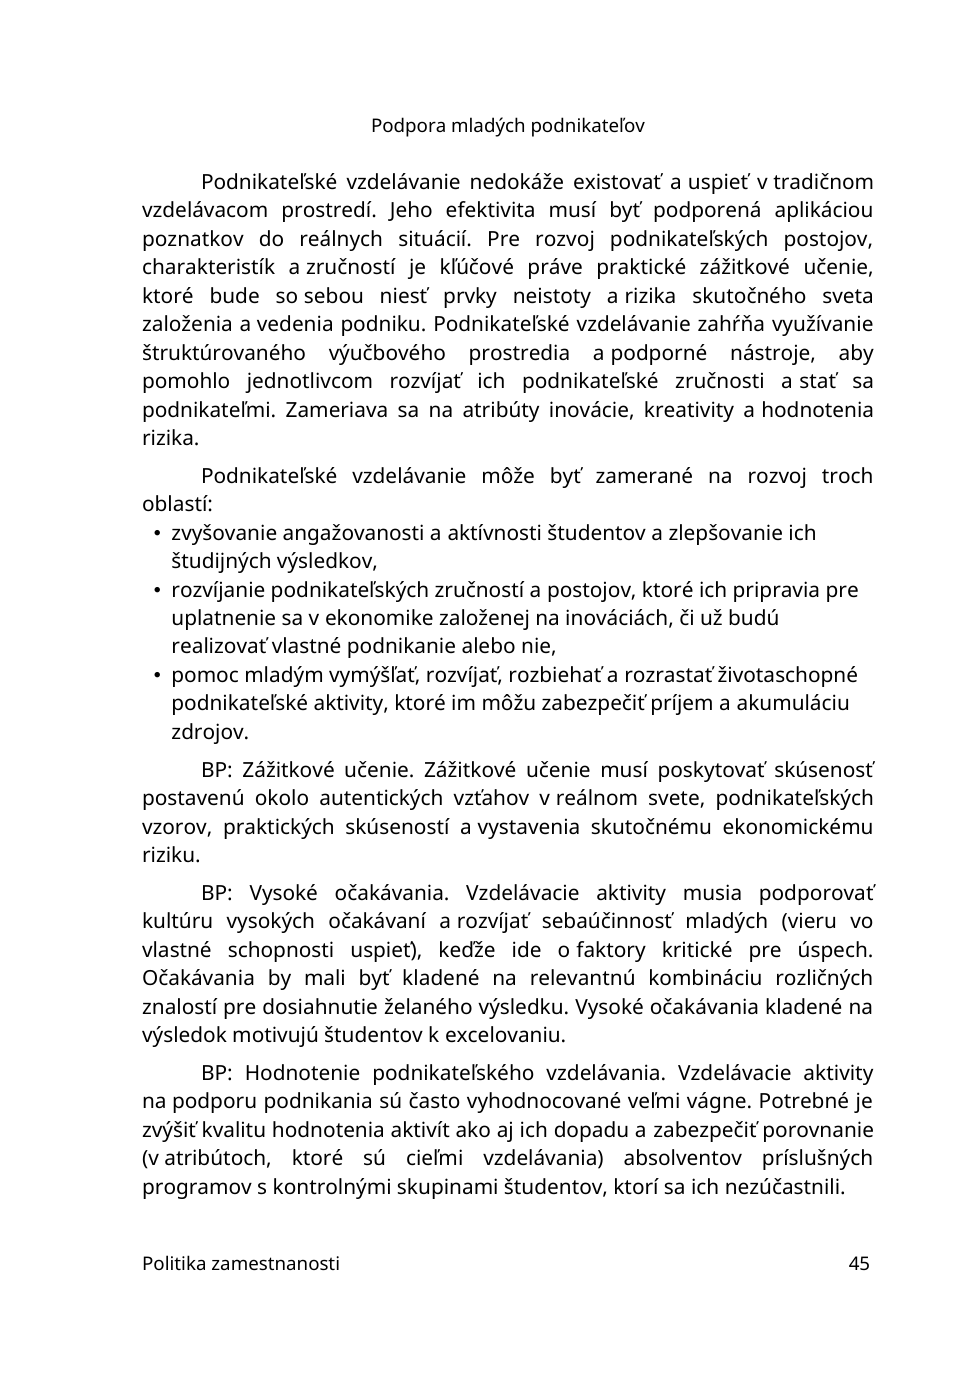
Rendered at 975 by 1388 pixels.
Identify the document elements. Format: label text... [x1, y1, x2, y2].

text BP: Vysoké očakávania. Vzdelávacie aktivity musia podporovať kultúru vysokých očakávaní a rozvíjať sebaúčinnosť mladých (vieru vo vlastné schopnosti uspieť), keďže ide o faktory kritické pre úspech. Očakávania by mali byť kladené na relevantnú kombináciu rozličných znalostí pre dosiahnutie želaného výsledku. Vysoké očakávania kladené na výsledok motivujú študentov k excelovaniu. [142, 878, 874, 1049]
list pomoc mladým vymýšľať, rozvíjať, rozbiehať a rozrastať životaschopné podnikateľské aktivity, ktoré im môžu zabezpečiť príjem a akumuláciu zdrojov. [153, 660, 874, 745]
text Podnikateľské vzdelávanie nedokáže existovať a uspieť v tradičnom vzdelávacom prostredí. Jeho efektivita musí byť podporená aplikáciou poznatkov do reálnych situácií. Pre rozvoj podnikateľských postojov, charakteristík a zručností je kľúčové práve praktické zážitkové učenie, ktoré bude so sebou niesť prvky neistoty a rizika skutočného sveta založenia a vedenia podniku. Podnikateľské vzdelávanie zahŕňa využívanie štruktúrovaného výučbového prostredia a podporné nástroje, aby pomohlo jednotlivcom rozvíjať ich podnikateľské zručnosti a stať sa podnikateľmi. Zameriava sa na atribúty inovácie, kreativity a hodnotenia rizika. [142, 167, 874, 452]
text BP: Hodnotenie podnikateľského vzdelávania. Vzdelávacie aktivity na podporu podnikania sú často vyhodnocované veľmi vágne. Potrebné je zvýšiť kvalitu hodnotenia aktivít ako aj ich dopadu a zabezpečiť porovnanie (v atribútoch, ktoré sú cieľmi vzdelávania) absolventov príslušných programov s kontrolnými skupinami študentov, ktorí sa ich nezúčastnili. [142, 1058, 874, 1200]
text BP: Zážitkové učenie. Zážitkové učenie musí poskytovať skúsenosť postavenú okolo autentických vzťahov v reálnom svete, podnikateľských vzorov, praktických skúseností a vystavenia skutočnému ekonomickému riziku. [142, 755, 874, 869]
text Podnikateľské vzdelávanie môže byť zamerané na rozvoj troch oblastí: [142, 461, 874, 518]
list zvyšovanie angažovanosti a aktívnosti študentov a zlepšovanie ich študijných výsledkov, [153, 518, 874, 575]
list rozvíjanie podnikateľských zručností a postojov, ktoré ich pripravia pre uplatnenie sa v ekonomike založenej na inováciách, či už budú realizovať vlastné podnikanie alebo nie, [153, 575, 874, 660]
